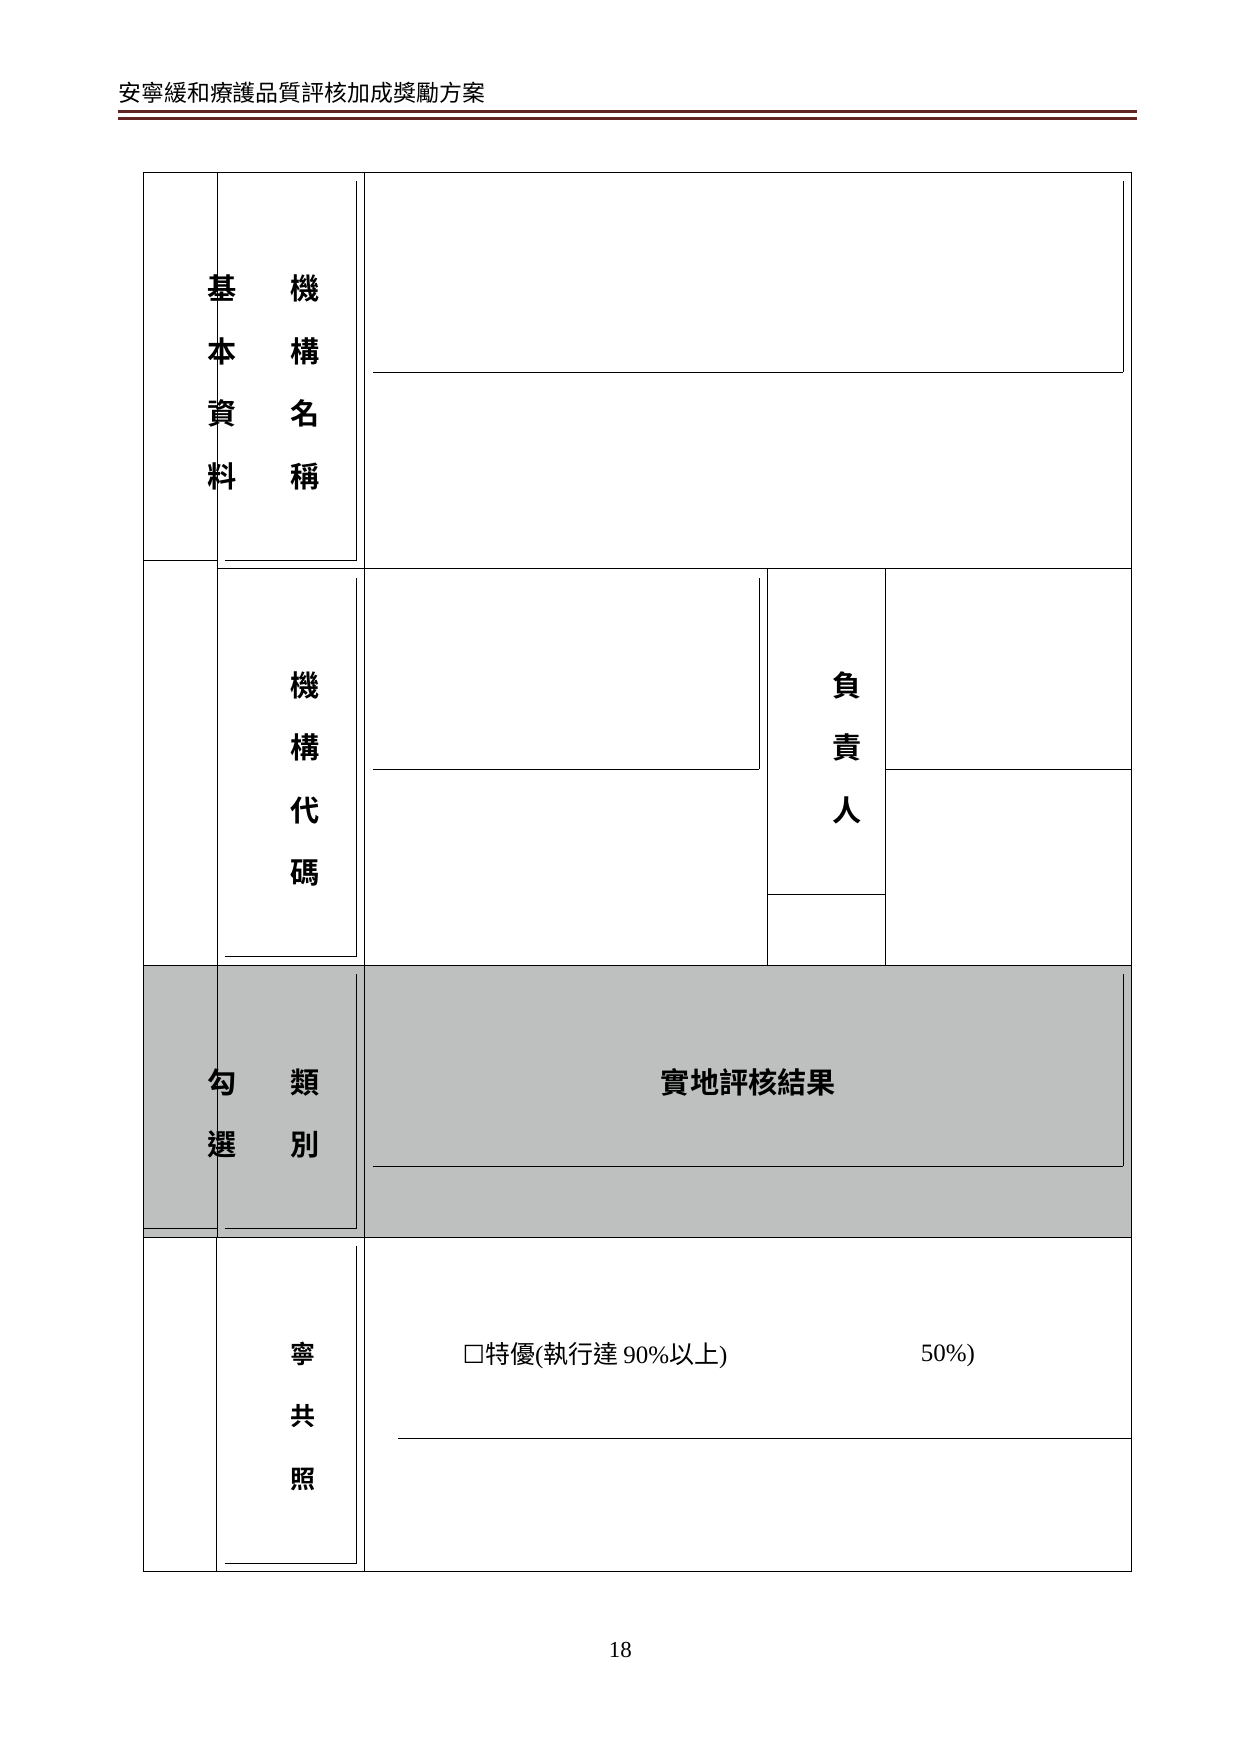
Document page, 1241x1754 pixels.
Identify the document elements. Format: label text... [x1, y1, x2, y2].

table_cell [768, 895, 885, 965]
table_cell 負責人 [768, 569, 885, 894]
table_cell 勾選 [144, 966, 217, 1228]
table_cell [836, 1439, 1131, 1571]
table_cell 勾選 [144, 1229, 217, 1237]
table_cell □ [144, 1238, 216, 1571]
table_cell B.安寧共照 [217, 1238, 364, 1571]
table_header [365, 173, 1131, 568]
table_header 基本資料 [144, 561, 217, 965]
table_header 基本資料 [144, 173, 217, 560]
table_cell [365, 569, 767, 965]
table_cell 類別 [218, 966, 364, 1237]
table_cell 機構代碼 [218, 569, 364, 965]
table_cell 實地評核結果 [365, 966, 1131, 1237]
table_header 機構名稱 [218, 173, 364, 568]
table_cell [886, 770, 1131, 965]
table_cell [886, 569, 1131, 769]
table_cell ☐特優(執行達90%以上) [365, 1238, 836, 1571]
table_cell 50%) [836, 1238, 1131, 1438]
